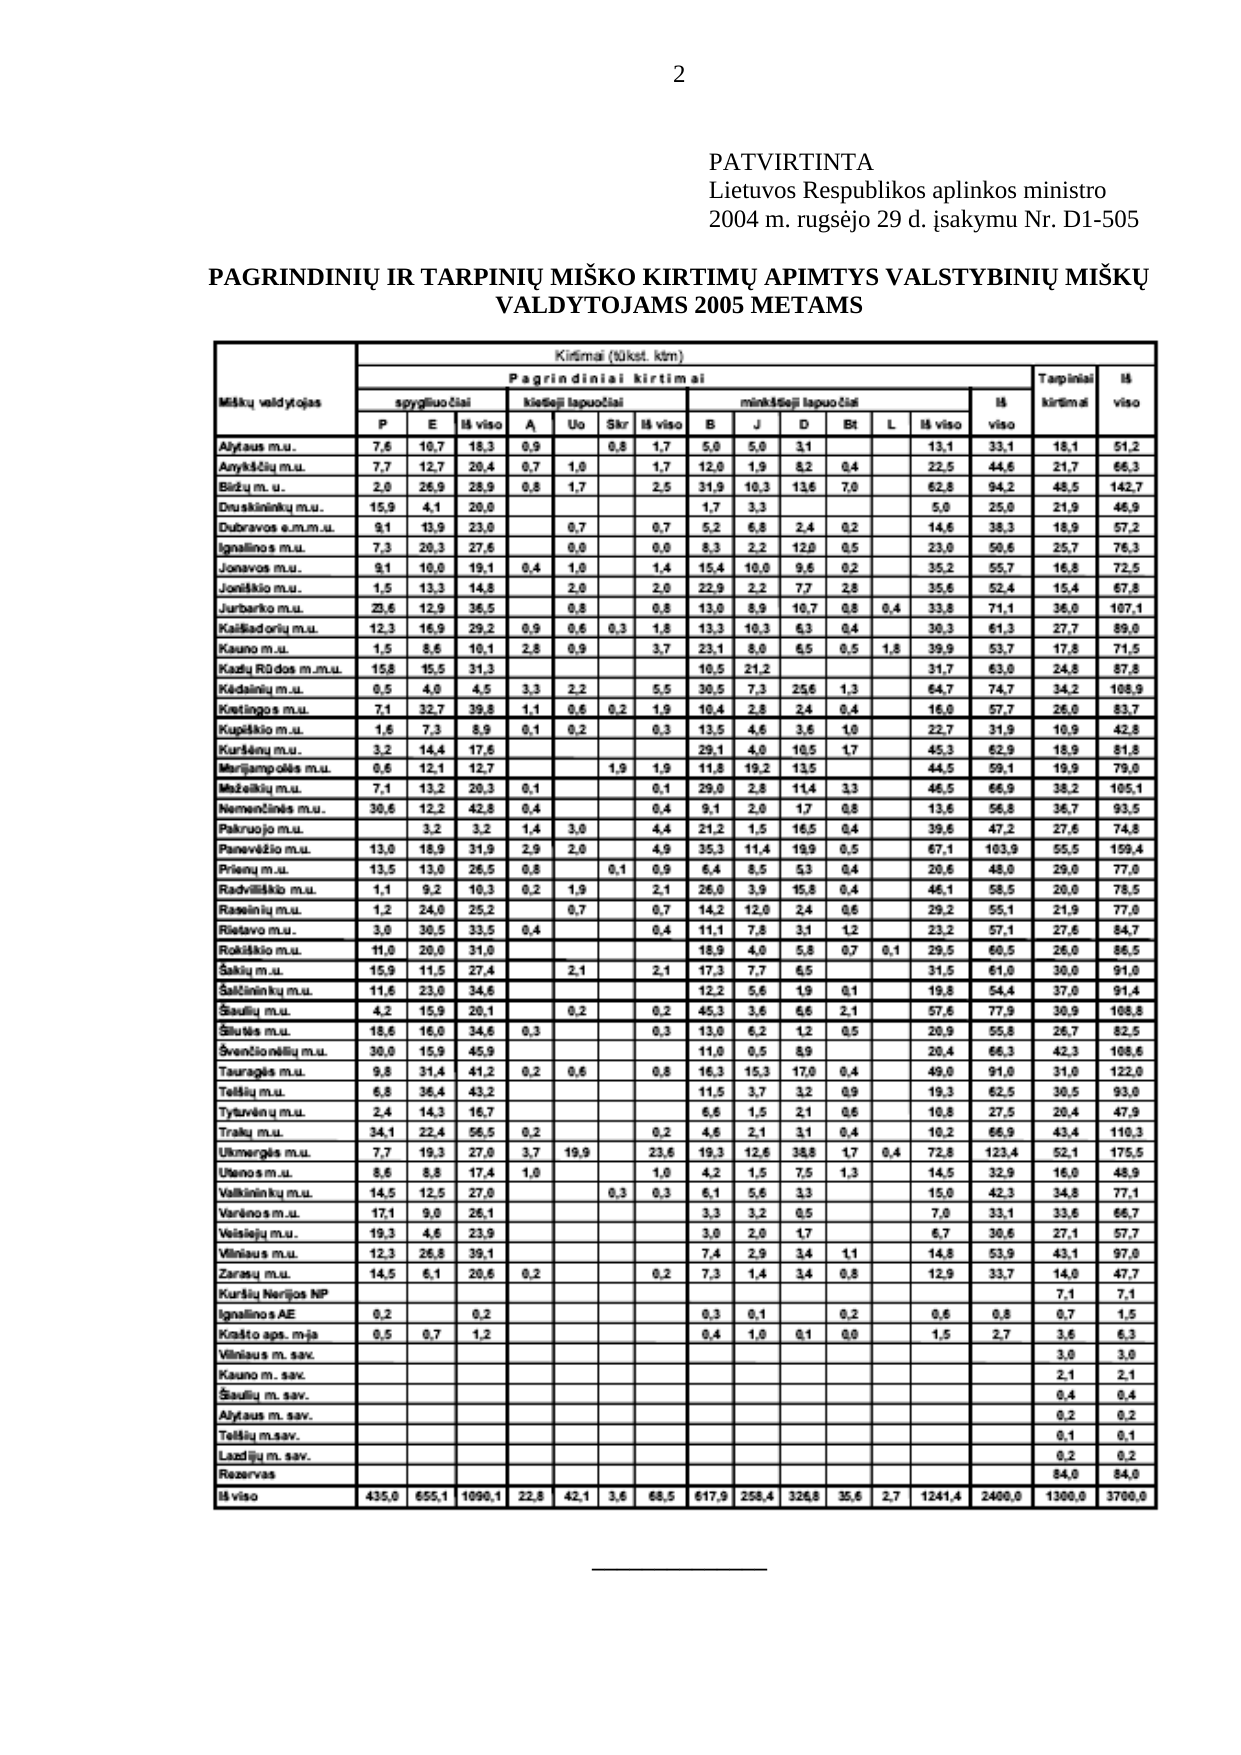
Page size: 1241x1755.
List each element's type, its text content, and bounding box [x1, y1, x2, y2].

text PAGRINDINIŲ IR TARPINIŲ MIŠKO KIRTIMŲ APIMTYS VALSTYBINIŲ MIŠKŲ [177, 262, 1181, 291]
text PATVIRTINTA [177, 147, 1181, 176]
text VALDYTOJAMS 2005 METAMS [177, 291, 1181, 319]
text 2004 m. rugsėjo 29 d. įsakymu Nr. D1-505 [177, 204, 1181, 233]
text Lietuvos Respublikos aplinkos ministro [177, 176, 1181, 204]
text ______________ [177, 1545, 1181, 1573]
